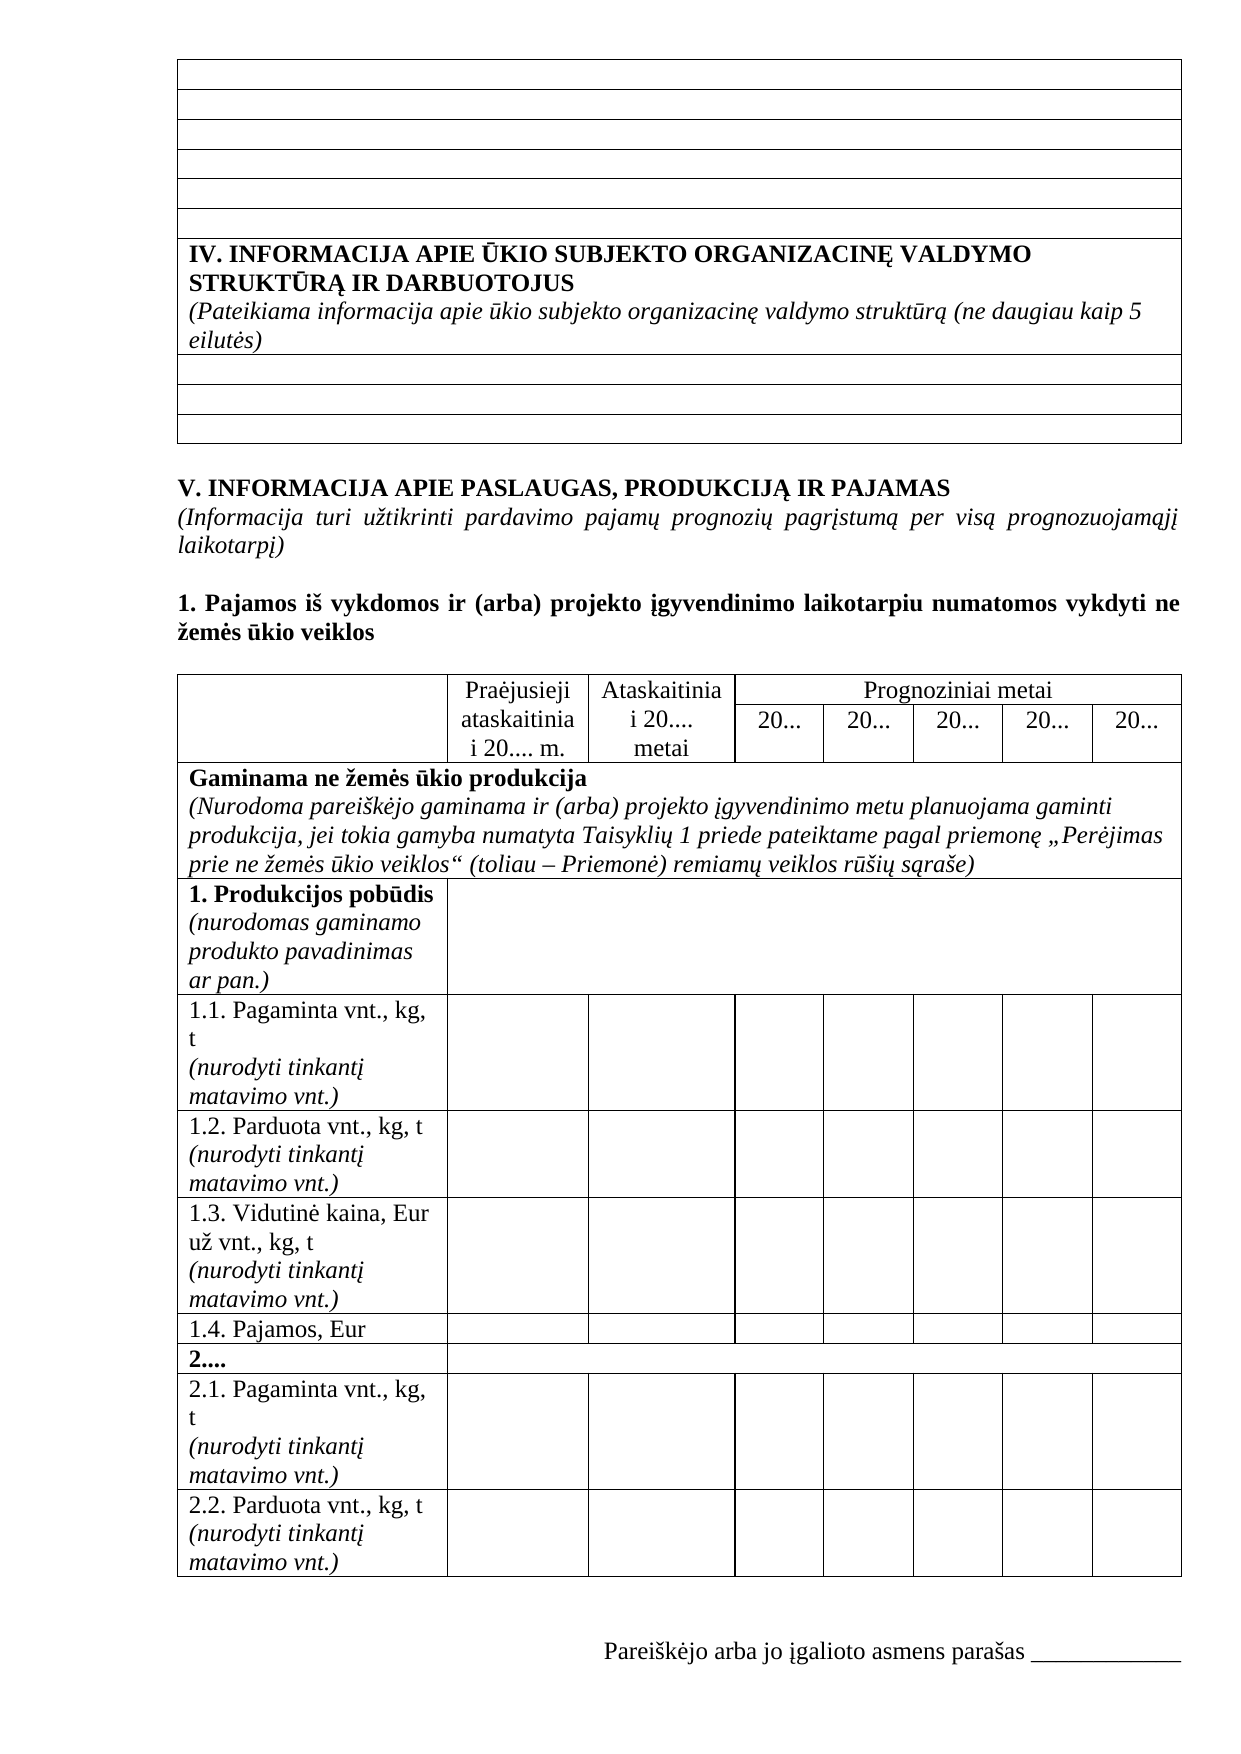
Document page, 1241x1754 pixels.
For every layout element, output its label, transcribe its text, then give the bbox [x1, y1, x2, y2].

table_cell [1003, 1198, 1092, 1313]
table_cell [178, 385, 1181, 413]
table_cell Gaminama ne žemės ūkio produkcija (Nurodoma pareiškėjo gaminama ir (arba) projekto įgyvendinimo metu planuojama gaminti produkcija, jei tokia gamyba numatyta Taisyklių 1 priede pateiktame pagal priemonę „Perėjimas prie ne žemės ūkio veiklos“ (toliau – Priemonė) remiamų veiklos rūšių sąraše) [178, 763, 1181, 878]
table_cell [824, 1314, 913, 1343]
table_cell [824, 1490, 913, 1576]
table_cell [736, 1111, 823, 1197]
text 1. Pajamos iš vykdomos ir (arba) projekto įgyvendinimo laikotarpiu numatomos vykdyti ne žemės ūkio veiklos [177, 588, 1181, 646]
table_cell 20... [736, 705, 823, 762]
table_header Praėjusieji ataskaitiniai 20.... m. [448, 675, 588, 762]
table_cell [736, 1490, 823, 1576]
table_cell 2.... [178, 1344, 447, 1373]
table_cell [178, 90, 1181, 119]
table_cell [178, 120, 1181, 148]
table_cell [448, 1344, 1181, 1373]
table_header [178, 675, 447, 762]
table_cell [1093, 1490, 1181, 1576]
table_cell 20... [914, 705, 1002, 762]
table_cell [448, 1374, 588, 1489]
table_cell [824, 1374, 913, 1489]
table_cell 1.3. Vidutinė kaina, Eur už vnt., kg, t (nurodyti tinkantį matavimo vnt.) [178, 1198, 447, 1313]
table_cell [914, 1314, 1002, 1343]
table_cell 20... [1093, 705, 1181, 762]
table_cell [589, 1374, 734, 1489]
table_cell 2.2. Parduota vnt., kg, t (nurodyti tinkantį matavimo vnt.) [178, 1490, 447, 1576]
table_cell 1. Produkcijos pobūdis (nurodomas gaminamo produkto pavadinimas ar pan.) [178, 879, 447, 994]
table_cell [589, 1198, 734, 1313]
table_cell [448, 995, 588, 1110]
table_cell [589, 995, 734, 1110]
table_cell [448, 1314, 588, 1343]
table_cell [178, 355, 1181, 384]
table_cell [589, 1111, 734, 1197]
table_cell [589, 1490, 734, 1576]
table_cell 20... [824, 705, 913, 762]
table_cell [1093, 995, 1181, 1110]
table_cell [824, 1111, 913, 1197]
text (Informacija turi užtikrinti pardavimo pajamų prognozių pagrįstumą per visą prognozuojamąjį laikotarpį) [177, 502, 1181, 559]
table_cell [448, 1111, 588, 1197]
table_cell 2.1. Pagaminta vnt., kg, t (nurodyti tinkantį matavimo vnt.) [178, 1374, 447, 1489]
table_cell [824, 995, 913, 1110]
table_cell [178, 209, 1181, 238]
table_cell [448, 1490, 588, 1576]
table_cell [178, 60, 1181, 89]
table_cell [914, 995, 1002, 1110]
table_cell [1003, 1314, 1092, 1343]
table_cell IV. INFORMACIJA APIE ŪKIO SUBJEKTO ORGANIZACINĘ VALDYMO STRUKTŪRĄ IR DARBUOTOJUS (Pateikiama informacija apie ūkio subjekto organizacinę valdymo struktūrą (ne daugiau kaip 5 eilutės) [178, 239, 1181, 354]
table_cell [736, 1198, 823, 1313]
table_cell [1093, 1314, 1181, 1343]
table_cell 20... [1003, 705, 1092, 762]
table_cell [589, 1314, 734, 1343]
table_cell [1093, 1198, 1181, 1313]
table_cell [1003, 1374, 1092, 1489]
table_cell [1003, 995, 1092, 1110]
text V. INFORMACIJA APIE PASLAUGAS, PRODUKCIJĄ IR PAJAMAS [177, 473, 1181, 502]
table_cell [1093, 1111, 1181, 1197]
table_cell 1.2. Parduota vnt., kg, t (nurodyti tinkantį matavimo vnt.) [178, 1111, 447, 1197]
table_header Prognoziniai metai [736, 675, 1181, 704]
table_cell [736, 1314, 823, 1343]
table_cell [914, 1374, 1002, 1489]
table_cell [178, 415, 1181, 443]
table_cell [448, 879, 1181, 994]
table_cell [1003, 1111, 1092, 1197]
table_cell [448, 1198, 588, 1313]
table_cell [736, 1374, 823, 1489]
table_header Ataskaitiniai 20.... metai [589, 675, 734, 762]
table_cell 1.4. Pajamos, Eur [178, 1314, 447, 1343]
table_cell [178, 179, 1181, 208]
table_cell [1093, 1374, 1181, 1489]
table_cell [178, 150, 1181, 178]
table_cell [736, 995, 823, 1110]
table_cell [1003, 1490, 1092, 1576]
table_cell [914, 1490, 1002, 1576]
table_cell [824, 1198, 913, 1313]
table_cell 1.1. Pagaminta vnt., kg, t (nurodyti tinkantį matavimo vnt.) [178, 995, 447, 1110]
table_cell [914, 1111, 1002, 1197]
table_cell [914, 1198, 1002, 1313]
